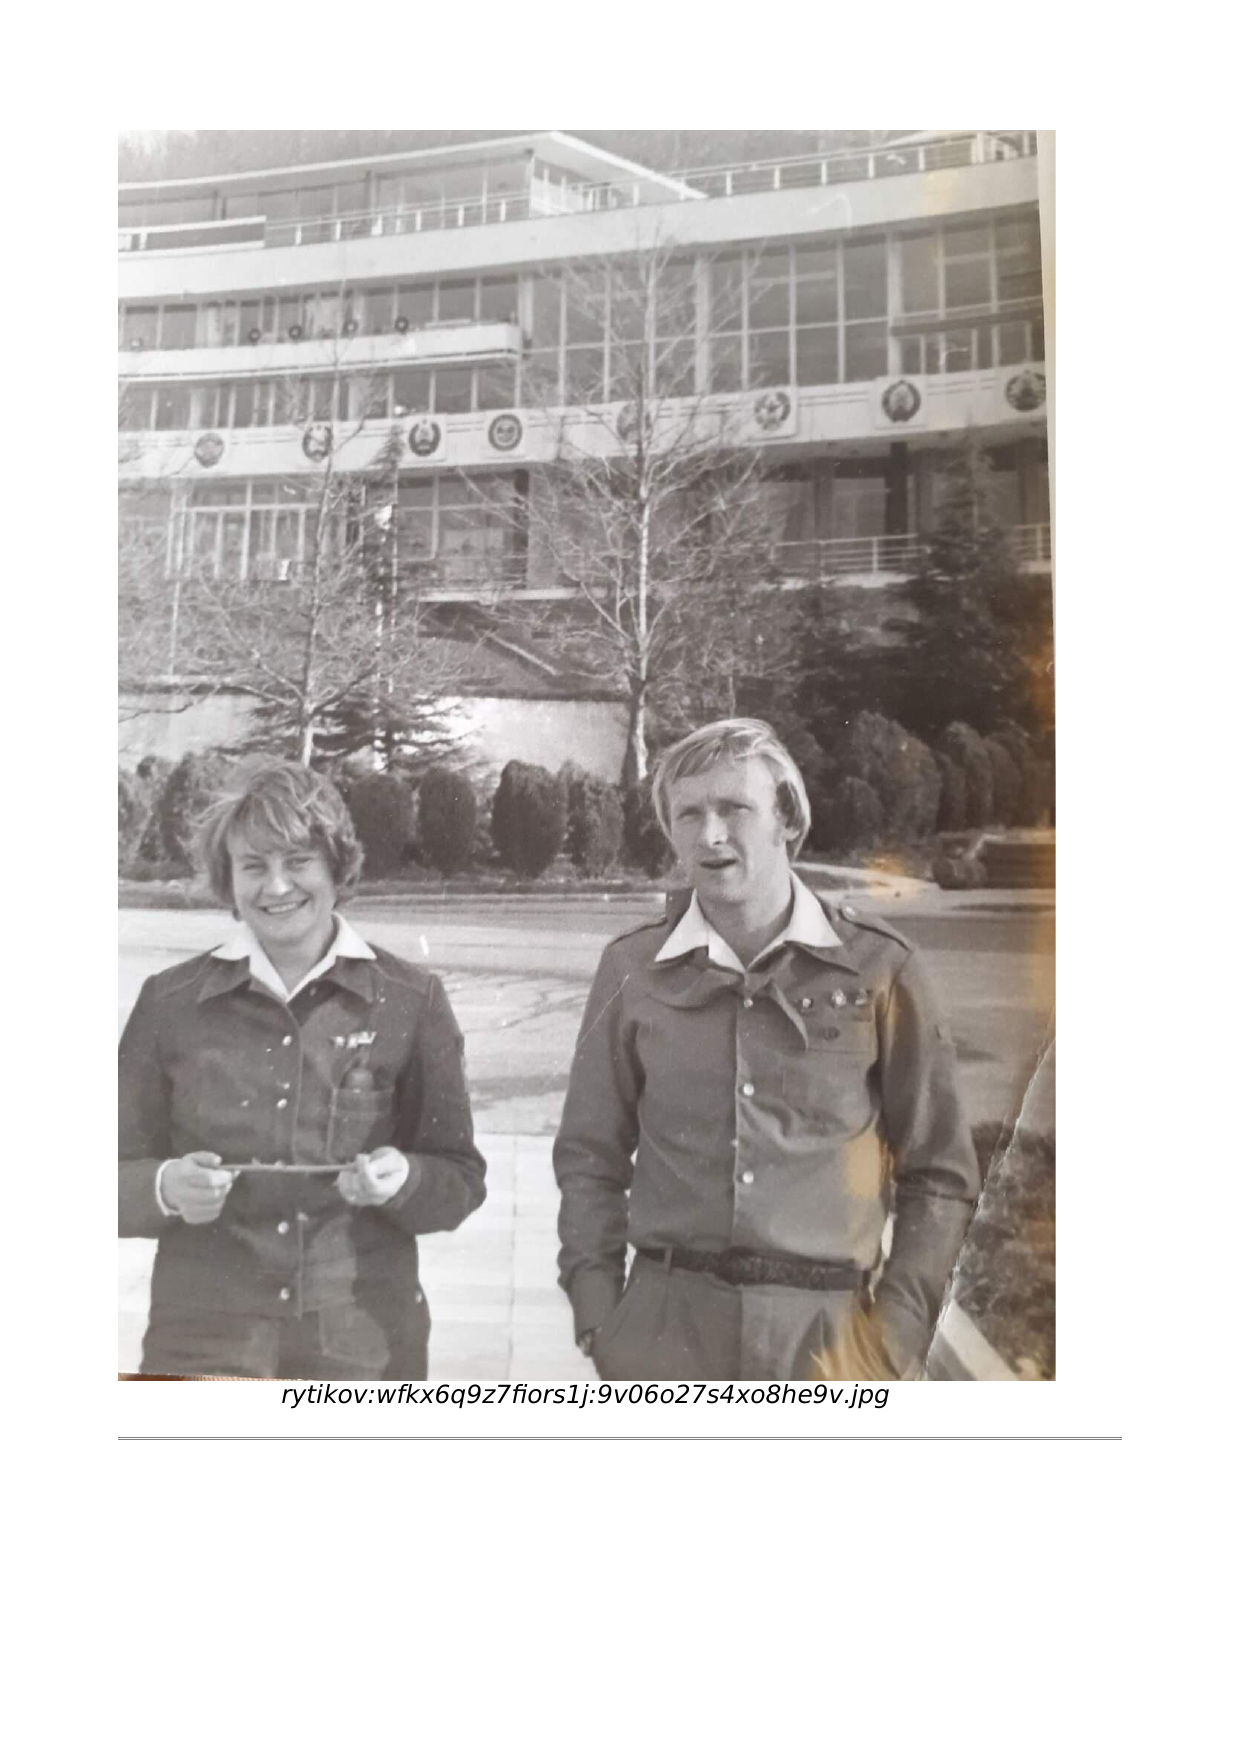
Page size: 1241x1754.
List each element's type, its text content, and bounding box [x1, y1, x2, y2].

picture [118, 130, 1056, 1381]
text rytikov:wfkx6q9z7fiors1j:9v06o27s4xo8he9v.jpg [118, 1381, 1056, 1410]
